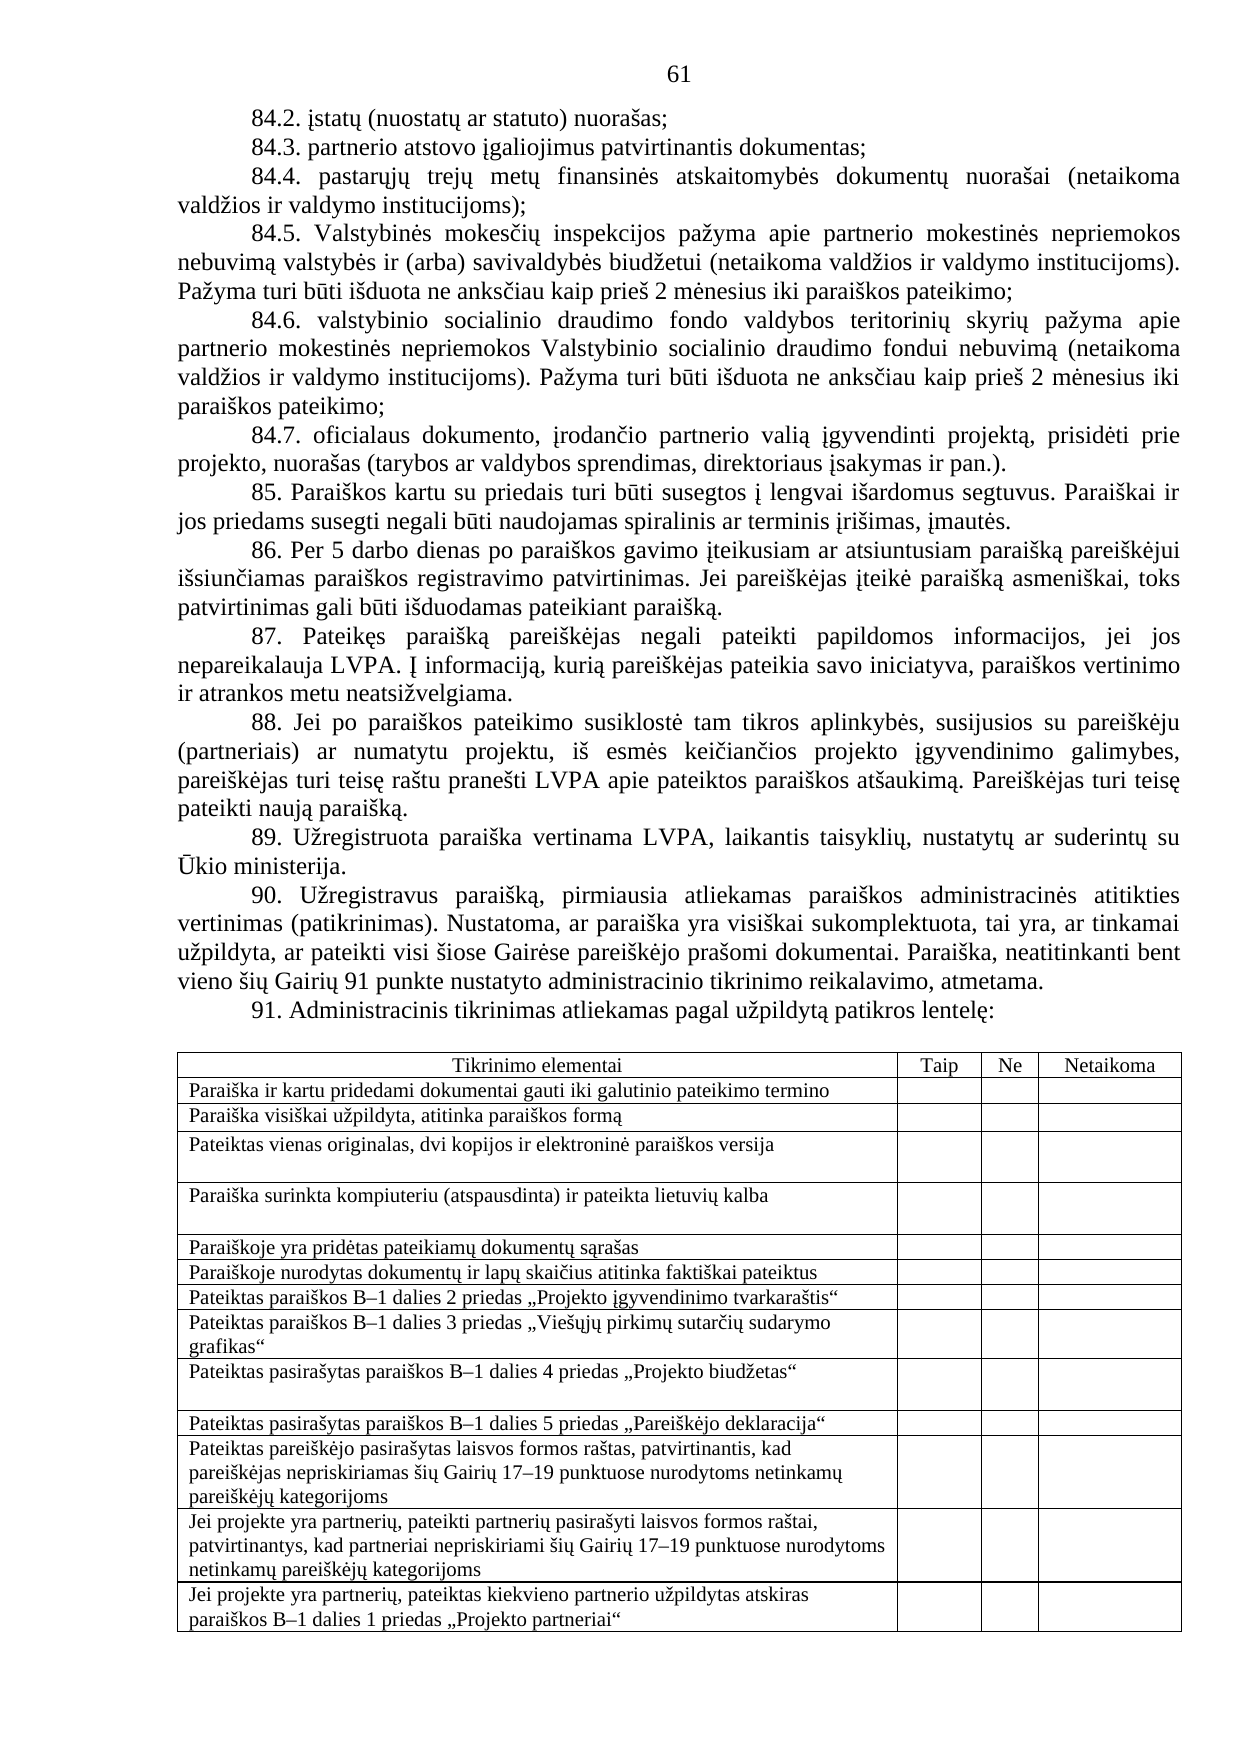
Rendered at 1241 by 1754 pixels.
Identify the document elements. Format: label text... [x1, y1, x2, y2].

table_header Netaikoma [1039, 1053, 1181, 1077]
table_cell [1039, 1509, 1181, 1581]
table_cell [982, 1310, 1038, 1358]
table_cell [898, 1183, 981, 1234]
text 84.5. Valstybinės mokesčių inspekcijos pažyma apie partnerio mokestinės nepriemokos nebuvimą valstybės ir (arba) savivaldybės biudžetui (netaikoma valdžios ir valdymo institucijoms). Pažyma turi būti išduota ne anksčiau kaip prieš 2 mėnesius iki paraiškos pateikimo; [177, 218, 1181, 305]
table_cell Paraiška ir kartu pridedami dokumentai gauti iki galutinio pateikimo termino [178, 1078, 897, 1102]
table_cell Paraiškoje yra pridėtas pateikiamų dokumentų sąrašas [178, 1235, 897, 1259]
table_cell Paraiška visiškai užpildyta, atitinka paraiškos formą [178, 1104, 897, 1131]
table_cell [982, 1509, 1038, 1581]
table_cell Paraiška surinkta kompiuteriu (atspausdinta) ir pateikta lietuvių kalba [178, 1183, 897, 1234]
text 86. Per 5 darbo dienas po paraiškos gavimo įteikusiam ar atsiuntusiam paraišką pareiškėjui išsiunčiamas paraiškos registravimo patvirtinimas. Jei pareiškėjas įteikė paraišką asmeniškai, toks patvirtinimas gali būti išduodamas pateikiant paraišką. [177, 535, 1181, 621]
table_cell Jei projekte yra partnerių, pateikti partnerių pasirašyti laisvos formos raštai, patvirtinantys, kad partneriai nepriskiriami šių Gairių 17–19 punktuose nurodytoms netinkamų pareiškėjų kategorijoms [178, 1509, 897, 1581]
table_cell [1039, 1411, 1181, 1435]
table_cell Pateiktas vienas originalas, dvi kopijos ir elektroninė paraiškos versija [178, 1132, 897, 1182]
table_header Taip [898, 1053, 981, 1077]
text 84.7. oficialaus dokumento, įrodančio partnerio valią įgyvendinti projektą, prisidėti prie projekto, nuorašas (tarybos ar valdybos sprendimas, direktoriaus įsakymas ir pan.). [177, 420, 1181, 477]
table_cell [1039, 1583, 1181, 1631]
table_cell [1039, 1310, 1181, 1358]
table_cell [982, 1436, 1038, 1508]
table_cell [898, 1583, 981, 1631]
text 88. Jei po paraiškos pateikimo susiklostė tam tikros aplinkybės, susijusios su pareiškėju (partneriais) ar numatytu projektu, iš esmės keičiančios projekto įgyvendinimo galimybes, pareiškėjas turi teisę raštu pranešti LVPA apie pateiktos paraiškos atšaukimą. Pareiškėjas turi teisę pateikti naują paraišką. [177, 707, 1181, 822]
text 89. Užregistruota paraiška vertinama LVPA, laikantis taisyklių, nustatytų ar suderintų su Ūkio ministerija. [177, 822, 1181, 880]
table_cell Pateiktas paraiškos B–1 dalies 3 priedas „Viešųjų pirkimų sutarčių sudarymo grafikas“ [178, 1310, 897, 1358]
table_cell [1039, 1359, 1181, 1410]
table_cell [982, 1260, 1038, 1284]
table_cell [982, 1359, 1038, 1410]
table_cell [898, 1411, 981, 1435]
table_cell [1039, 1235, 1181, 1259]
table_cell Jei projekte yra partnerių, pateiktas kiekvieno partnerio užpildytas atskiras paraiškos B–1 dalies 1 priedas „Projekto partneriai“ [178, 1583, 897, 1631]
table_cell [1039, 1104, 1181, 1131]
table_cell [982, 1411, 1038, 1435]
text 90. Užregistravus paraišką, pirmiausia atliekamas paraiškos administracinės atitikties vertinimas (patikrinimas). Nustatoma, ar paraiška yra visiškai sukomplektuota, tai yra, ar tinkamai užpildyta, ar pateikti visi šiose Gairėse pareiškėjo prašomi dokumentai. Paraiška, neatitinkanti bent vieno šių Gairių 91 punkte nustatyto administracinio tikrinimo reikalavimo, atmetama. [177, 880, 1181, 995]
table_cell Paraiškoje nurodytas dokumentų ir lapų skaičius atitinka faktiškai pateiktus [178, 1260, 897, 1284]
table_cell [982, 1285, 1038, 1309]
table_cell Pateiktas paraiškos B–1 dalies 2 priedas „Projekto įgyvendinimo tvarkaraštis“ [178, 1285, 897, 1309]
table_cell [898, 1359, 981, 1410]
table_cell [1039, 1260, 1181, 1284]
table_cell [1039, 1132, 1181, 1182]
text 84.2. įstatų (nuostatų ar statuto) nuorašas; [177, 103, 1181, 132]
text 84.6. valstybinio socialinio draudimo fondo valdybos teritorinių skyrių pažyma apie partnerio mokestinės nepriemokos Valstybinio socialinio draudimo fondui nebuvimą (netaikoma valdžios ir valdymo institucijoms). Pažyma turi būti išduota ne anksčiau kaip prieš 2 mėnesius iki paraiškos pateikimo; [177, 305, 1181, 420]
table_header Ne [982, 1053, 1038, 1077]
table_cell [982, 1183, 1038, 1234]
table_cell [898, 1436, 981, 1508]
table_cell [898, 1310, 981, 1358]
table_cell [982, 1078, 1038, 1102]
table_cell [898, 1285, 981, 1309]
table_cell [982, 1583, 1038, 1631]
table_cell [898, 1260, 981, 1284]
table_cell [1039, 1183, 1181, 1234]
table_cell [982, 1132, 1038, 1182]
text 84.3. partnerio atstovo įgaliojimus patvirtinantis dokumentas; [177, 132, 1181, 161]
table_header Tikrinimo elementai [178, 1053, 897, 1077]
table_cell [898, 1104, 981, 1131]
table_cell [982, 1235, 1038, 1259]
table_cell Pateiktas pasirašytas paraiškos B–1 dalies 4 priedas „Projekto biudžetas“ [178, 1359, 897, 1410]
text 85. Paraiškos kartu su priedais turi būti susegtos į lengvai išardomus segtuvus. Paraiškai ir jos priedams susegti negali būti naudojamas spiralinis ar terminis įrišimas, įmautės. [177, 477, 1181, 535]
table_cell [898, 1235, 981, 1259]
text 87. Pateikęs paraišką pareiškėjas negali pateikti papildomos informacijos, jei jos nepareikalauja LVPA. Į informaciją, kurią pareiškėjas pateikia savo iniciatyva, paraiškos vertinimo ir atrankos metu neatsižvelgiama. [177, 621, 1181, 707]
table_cell [1039, 1436, 1181, 1508]
table_cell [1039, 1078, 1181, 1102]
table_cell [1039, 1285, 1181, 1309]
table_cell [898, 1132, 981, 1182]
table_cell [982, 1104, 1038, 1131]
text 84.4. pastarųjų trejų metų finansinės atskaitomybės dokumentų nuorašai (netaikoma valdžios ir valdymo institucijoms); [177, 161, 1181, 218]
table_cell Pateiktas pareiškėjo pasirašytas laisvos formos raštas, patvirtinantis, kad pareiškėjas nepriskiriamas šių Gairių 17–19 punktuose nurodytoms netinkamų pareiškėjų kategorijoms [178, 1436, 897, 1508]
table_cell [898, 1078, 981, 1102]
table_cell [898, 1509, 981, 1581]
text 91. Administracinis tikrinimas atliekamas pagal užpildytą patikros lentelę: [177, 995, 1181, 1023]
table_cell Pateiktas pasirašytas paraiškos B–1 dalies 5 priedas „Pareiškėjo deklaracija“ [178, 1411, 897, 1435]
